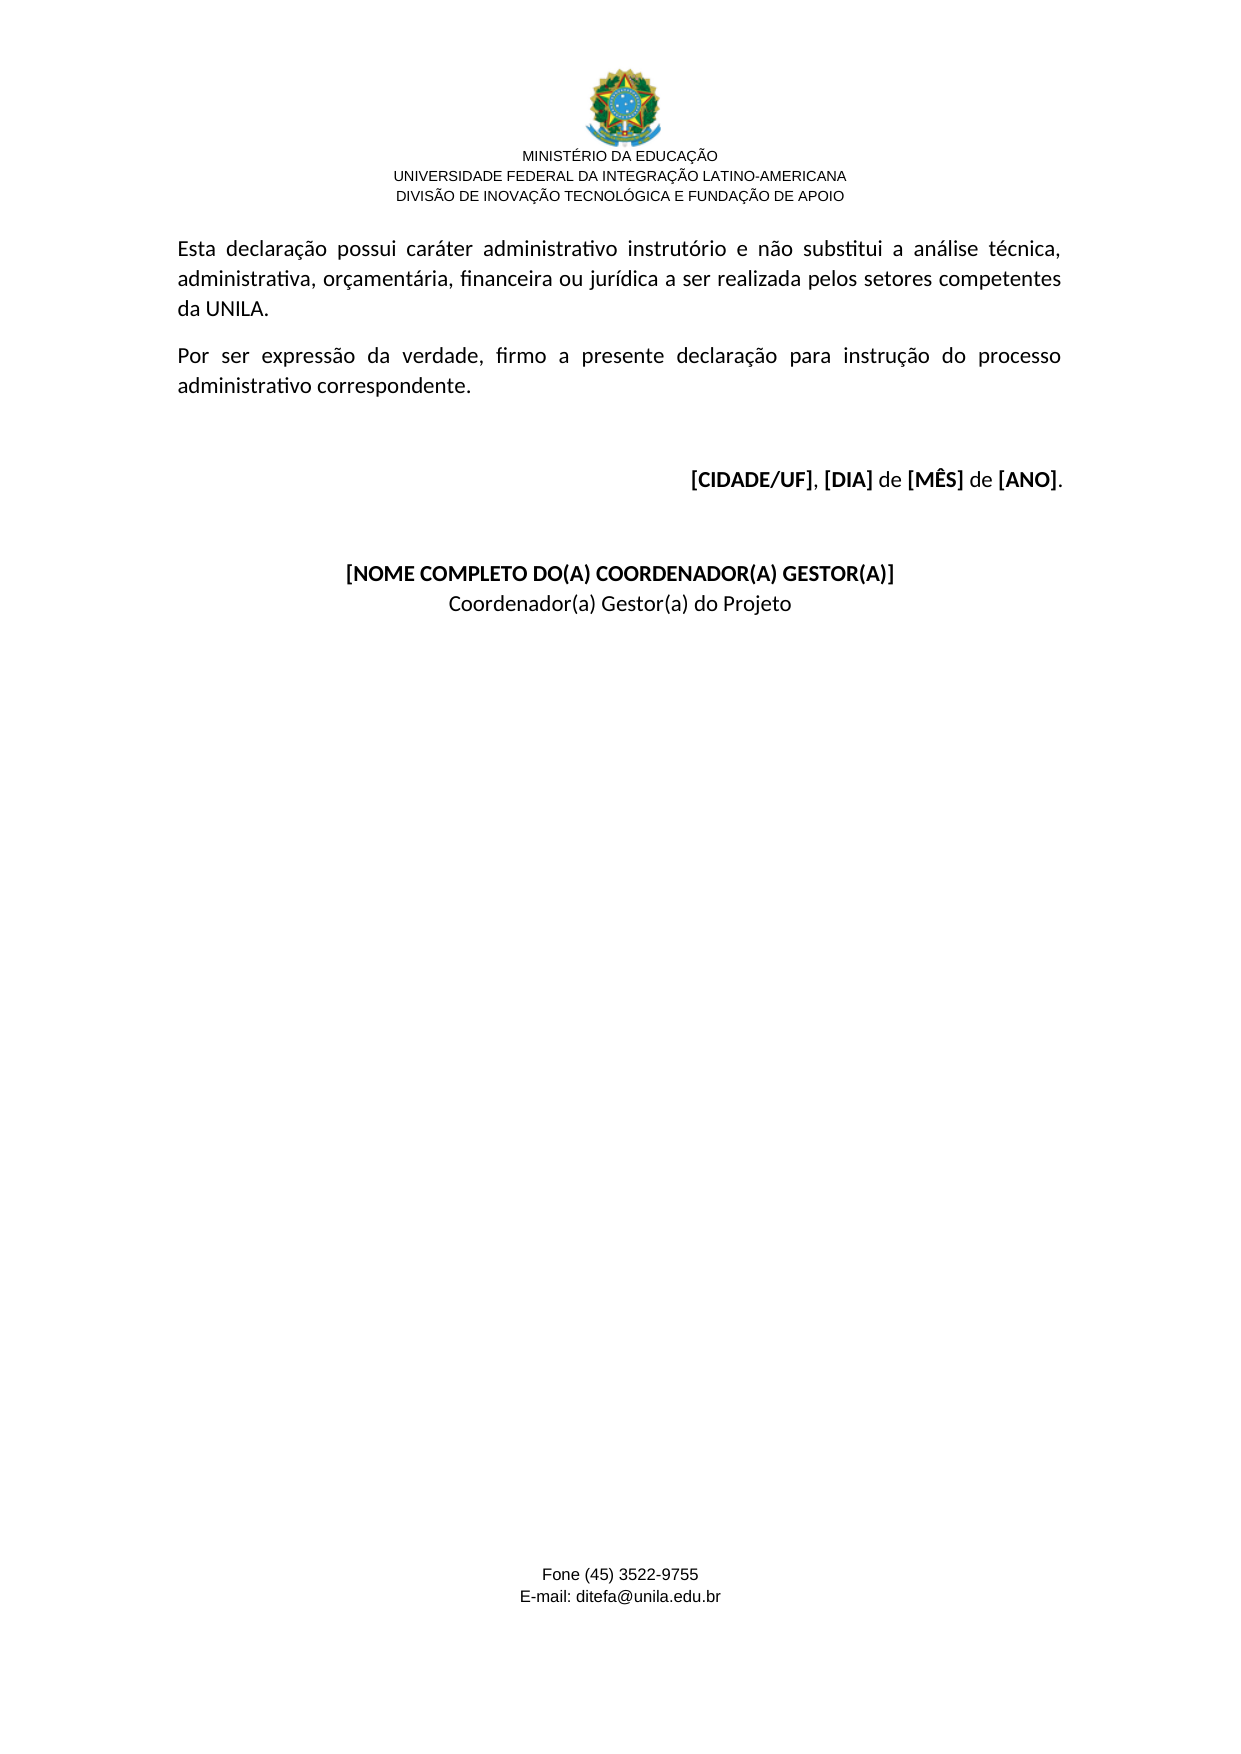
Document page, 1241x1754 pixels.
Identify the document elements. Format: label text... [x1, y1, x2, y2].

text Por ser expressão da verdade, firmo a presente declaração para instrução do processo administrativo correspondente. [177, 341, 1063, 399]
text [NOME COMPLETO DO(A) COORDENADOR(A) GESTOR(A)] Coordenador(a) Gestor(a) do Projeto [177, 559, 1063, 647]
text Esta declaração possui caráter administrativo instrutório e não substitui a análise técnica, administrativa, orçamentária, financeira ou jurídica a ser realizada pelos setores competentes da UNILA. [177, 234, 1063, 322]
picture [579, 58, 661, 158]
text [CIDADE/UF], [DIA] de [MÊS] de [ANO]. [177, 465, 1063, 493]
